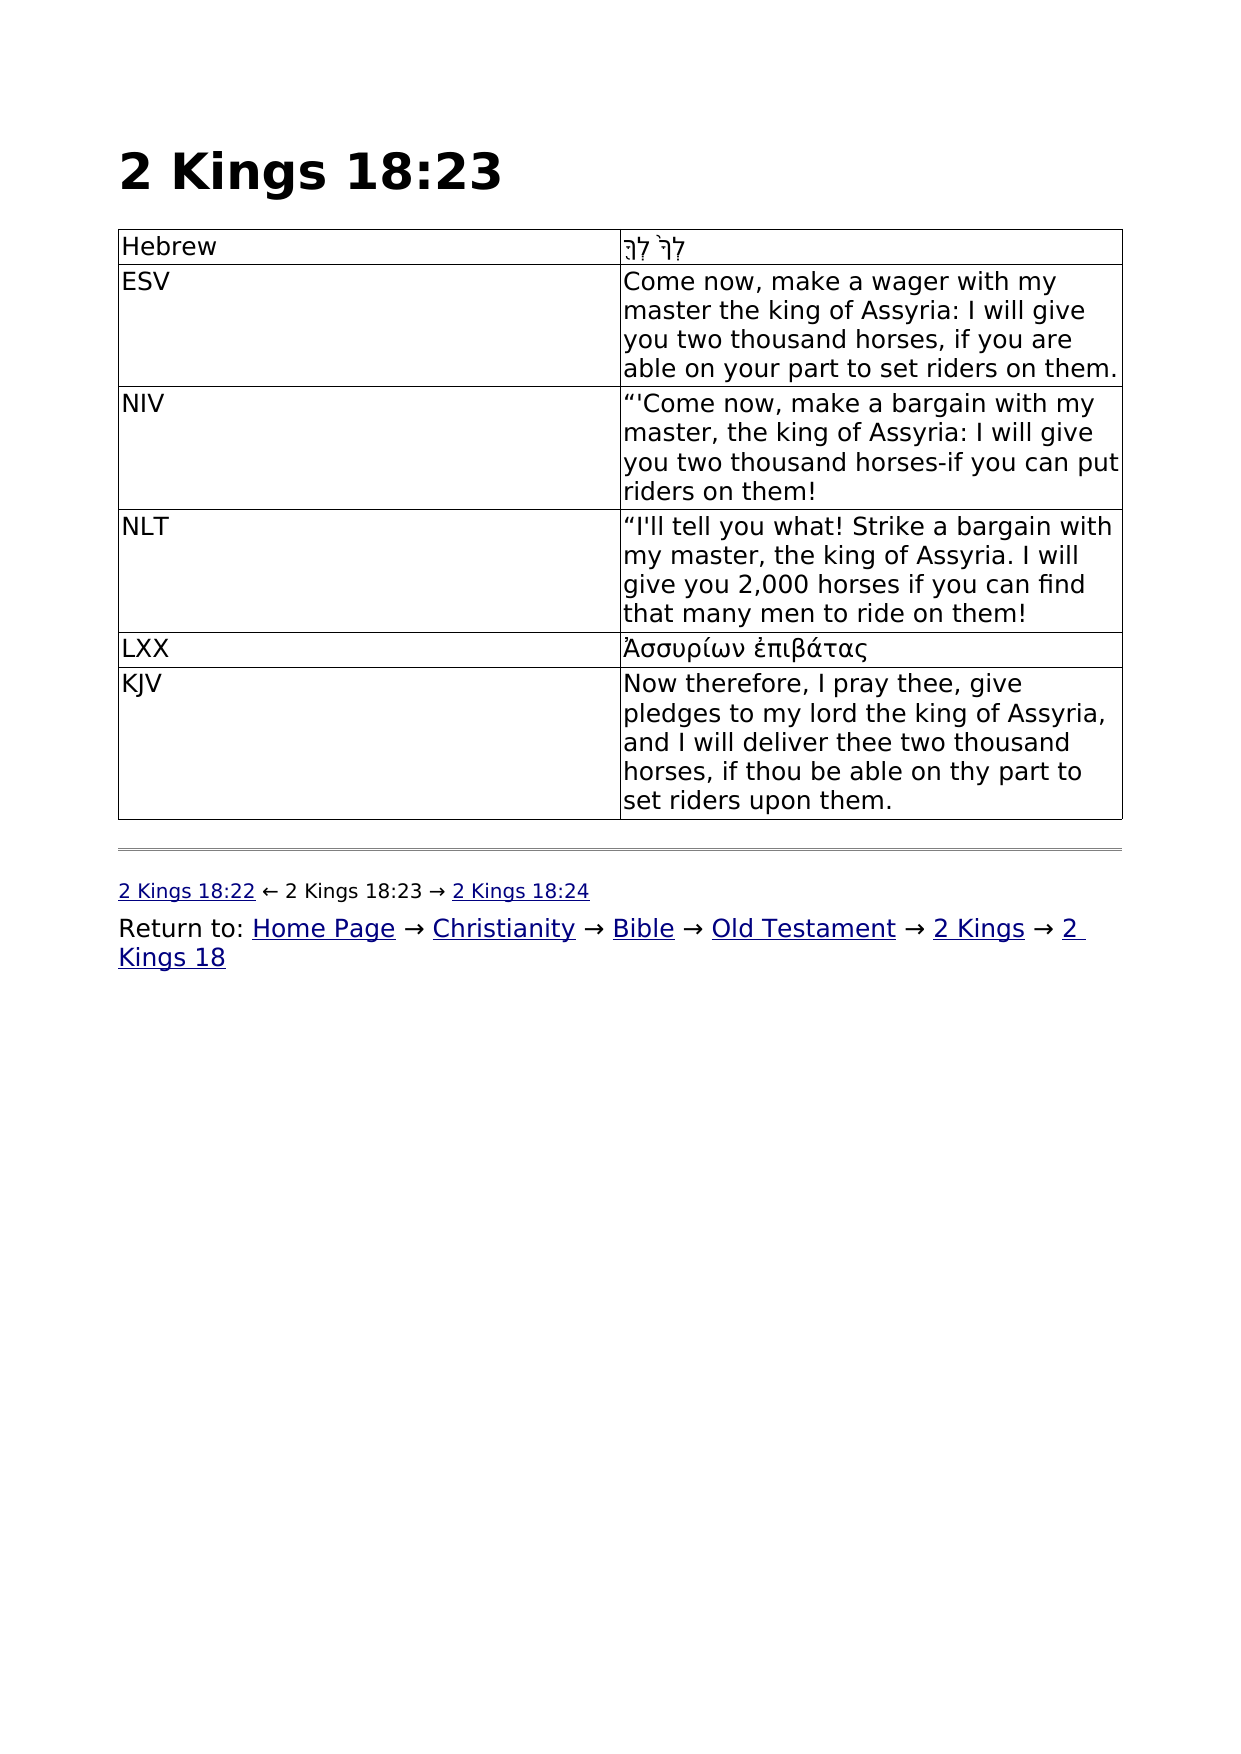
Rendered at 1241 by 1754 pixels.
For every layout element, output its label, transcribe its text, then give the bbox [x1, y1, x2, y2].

text Return to: Home Page → Christianity → Bible → Old Testament → 2 Kings → 2 Kings 18 [118, 914, 1122, 972]
table_cell Ἀσσυρίων ἐπιβάτας [621, 633, 1122, 667]
table_header Hebrew [119, 230, 620, 264]
text 2 Kings 18:22 ← 2 Kings 18:23 → 2 Kings 18:24 [118, 880, 1122, 914]
table_cell NLT [119, 510, 620, 632]
table_cell Come now, make a wager with my master the king of Assyria: I will give you two thousand horses, if you are able on your part to set riders on them. [621, 265, 1122, 386]
table_cell ESV [119, 265, 620, 386]
table_cell “I'll tell you what! Strike a bargain with my master, the king of Assyria. I will give you 2,000 horses if you can find that many men to ride on them! [621, 510, 1122, 632]
table_cell KJV [119, 668, 620, 818]
table_cell LXX [119, 633, 620, 667]
table_cell Now therefore, I pray thee, give pledges to my lord the king of Assyria, and I will deliver thee two thousand horses, if thou be able on thy part to set riders upon them. [621, 668, 1122, 818]
table_header לְךָ֙ לְךָ֖ [621, 230, 1122, 264]
table_cell NIV [119, 387, 620, 509]
table_cell “'Come now, make a bargain with my master, the king of Assyria: I will give you two thousand horses-if you can put riders on them! [621, 387, 1122, 509]
subtitle 2 Kings 18:23 [118, 143, 1122, 201]
